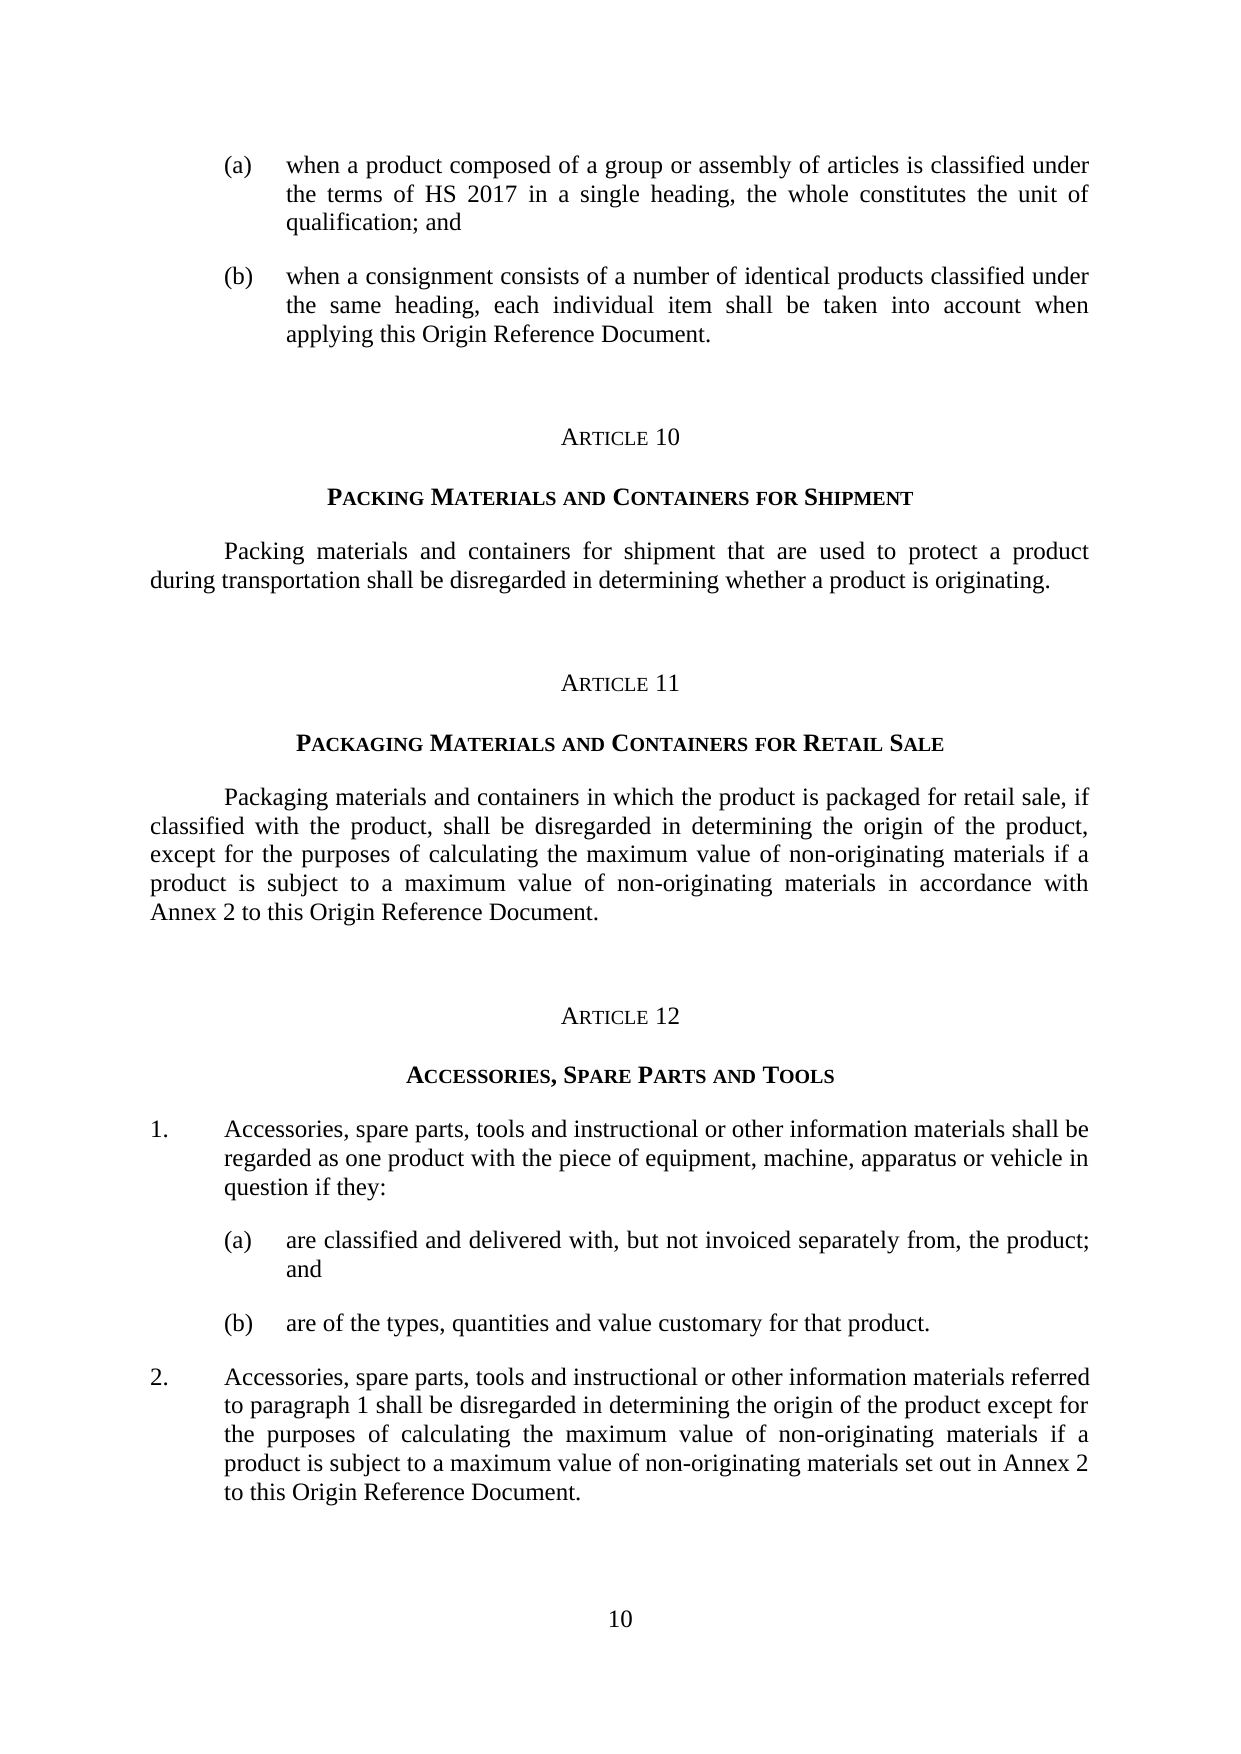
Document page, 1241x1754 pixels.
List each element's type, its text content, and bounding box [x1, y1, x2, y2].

title Packaging Materials and Containers for Retail Sale [150, 728, 1090, 757]
text Packaging materials and containers in which the product is packaged for retail sale, if classified with the product, shall be disregarded in determining the origin of the product, except for the purposes of calculating the maximum value of non-originating materials if a product is subject to a maximum value of non-originating materials in accordance with Annex 2 to this Origin Reference Document. [150, 782, 1090, 926]
subtitle Article 12 [150, 1001, 1090, 1029]
text (b) when a consignment consists of a number of identical products classified under the same heading, each individual item shall be taken into account when applying this Origin Reference Document. [224, 261, 1090, 347]
subtitle Article 10 [150, 422, 1090, 451]
text (a) are classified and delivered with, but not invoiced separately from, the product; and [224, 1226, 1090, 1283]
text Packing materials and containers for shipment that are used to protect a product during transportation shall be disregarded in determining whether a product is originating. [150, 536, 1090, 593]
text 1. Accessories, spare parts, tools and instructional or other information materials shall be regarded as one product with the piece of equipment, machine, apparatus or vehicle in question if they: [150, 1114, 1090, 1201]
title Packing Materials and Containers for Shipment [150, 482, 1090, 511]
text (a) when a product composed of a group or assembly of articles is classified under the terms of HS 2017 in a single heading, the whole constitutes the unit of qualification; and [224, 150, 1090, 236]
text (b) are of the types, quantities and value customary for that product. [224, 1308, 1090, 1337]
title Accessories, Spare Parts and Tools [150, 1061, 1090, 1089]
text 2. Accessories, spare parts, tools and instructional or other information materials referred to paragraph 1 shall be disregarded in determining the origin of the product except for the purposes of calculating the maximum value of non-originating materials if a product is subject to a maximum value of non-originating materials set out in Annex 2 to this Origin Reference Document. [150, 1362, 1090, 1506]
subtitle Article 11 [150, 668, 1090, 697]
